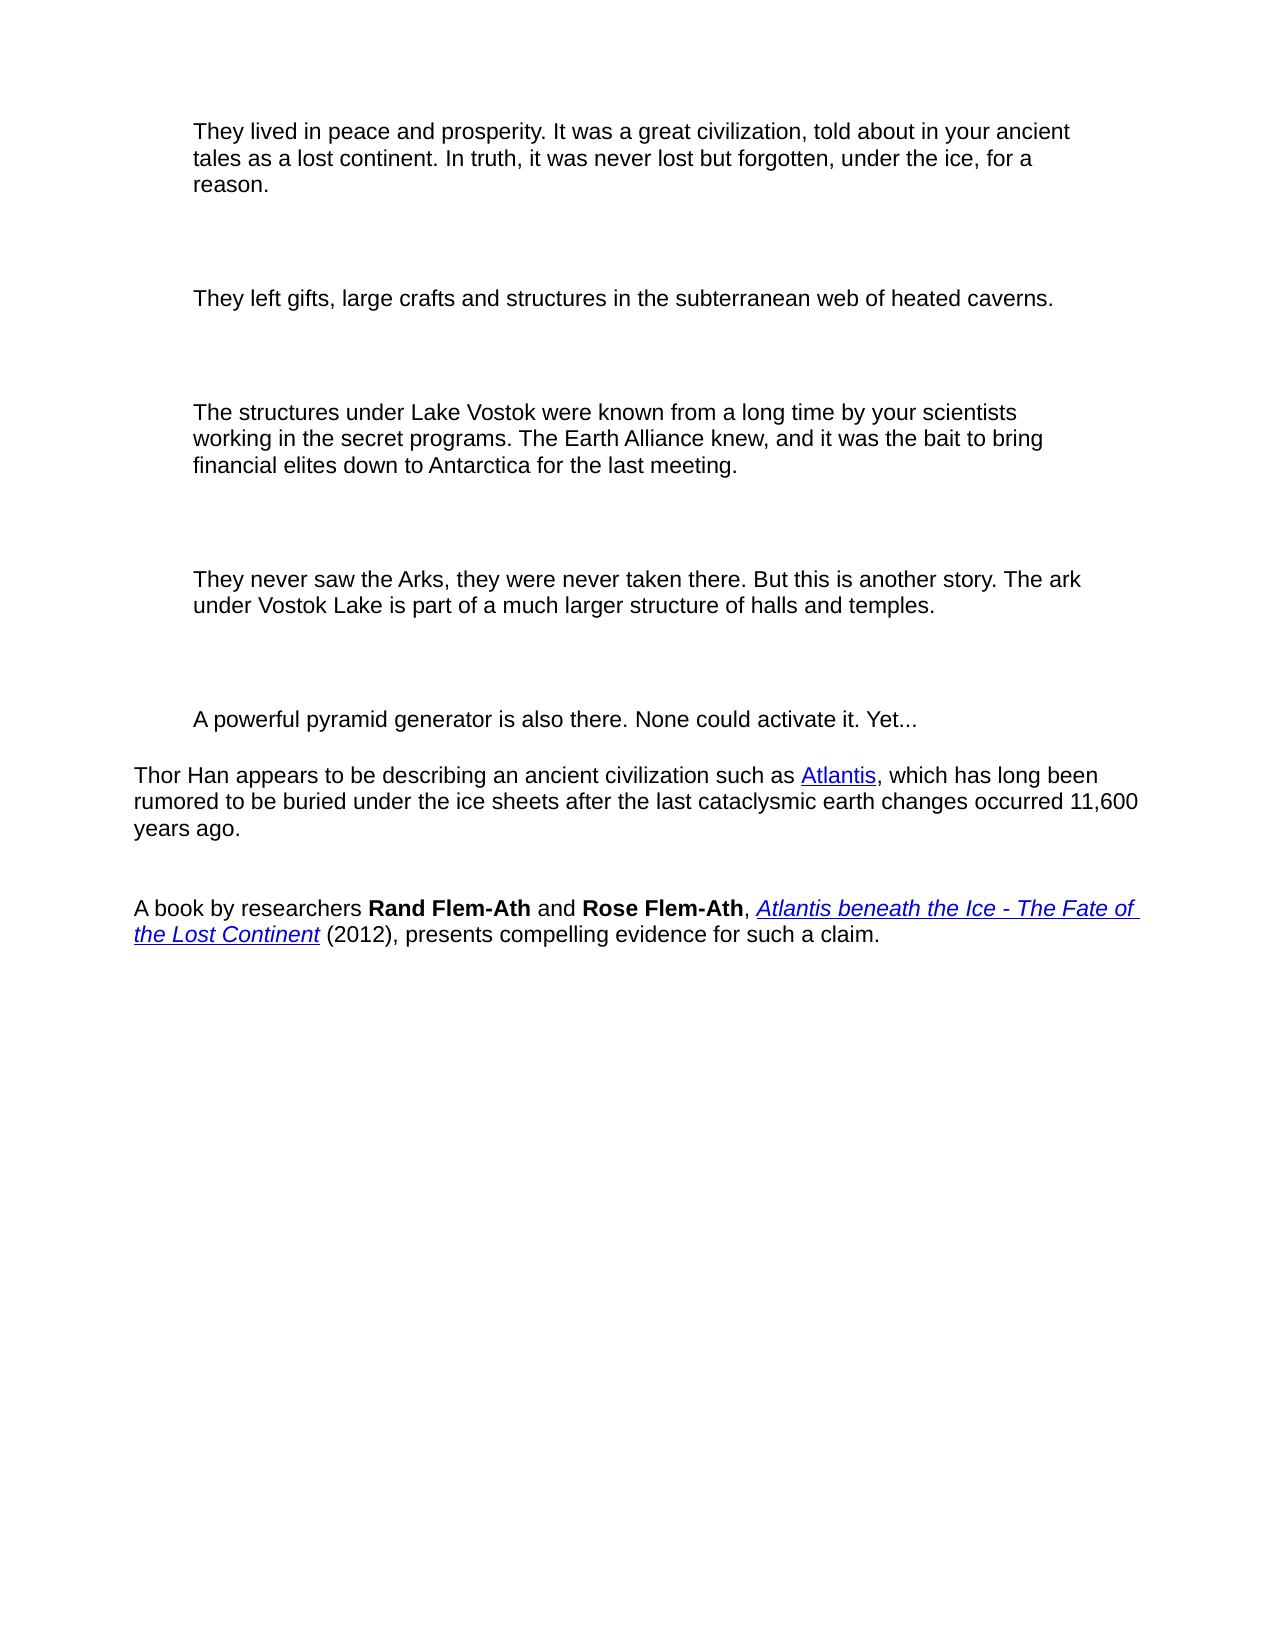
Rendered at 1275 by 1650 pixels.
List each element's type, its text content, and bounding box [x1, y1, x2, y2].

text Thor Han appears to be describing an ancient civilization such as Atlantis, which has long been rumored to be buried under the ice sheets after the last cataclysmic earth changes occurred 11,600 years ago. [134, 762, 1147, 841]
text A powerful pyramid generator is also there. None could activate it. Yet... [193, 706, 1088, 732]
text A book by researchers Rand Flem-Ath and Rose Flem-Ath, Atlantis beneath the Ice - The Fate of the Lost Continent (2012), presents compelling evidence for such a claim. [134, 895, 1147, 947]
text The structures under Lake Vostok were known from a long time by your scientists working in the secret programs. The Earth Alliance knew, and it was the bait to bring financial elites down to Antarctica for the last meeting. [193, 399, 1088, 478]
text They lived in peace and prosperity. It was a great civilization, told about in your ancient tales as a lost continent. In truth, it was never lost but forgotten, under the ice, for a reason. [193, 118, 1088, 197]
text They never saw the Arks, they were never taken there. But this is another story. The ark under Vostok Lake is part of a much larger structure of halls and temples. [193, 566, 1088, 618]
text They left gifts, large crafts and structures in the subterranean web of heated caverns. [193, 285, 1088, 311]
